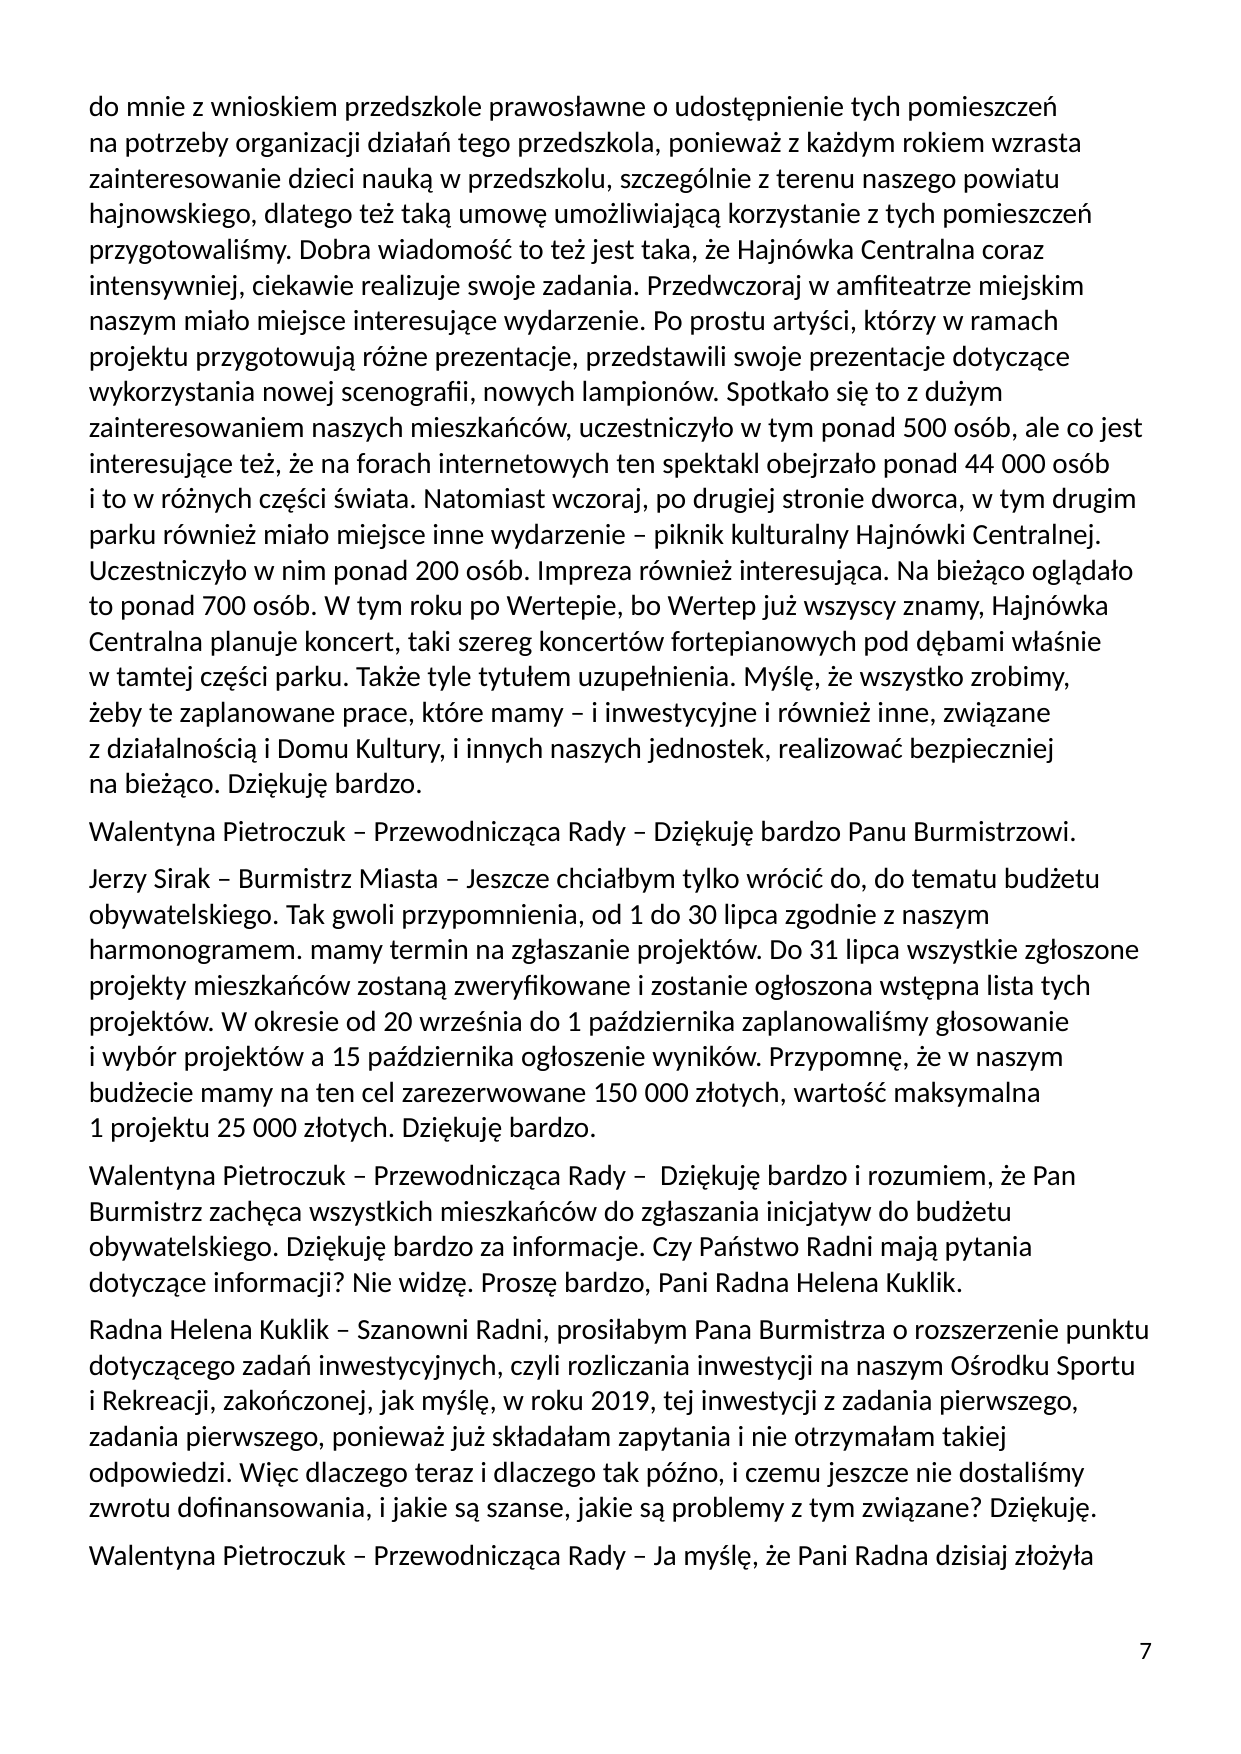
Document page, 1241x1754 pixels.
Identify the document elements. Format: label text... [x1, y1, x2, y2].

text Radna Helena Kuklik – Szanowni Radni, prosiłabym Pana Burmistrza o rozszerzenie punktu dotyczącego zadań inwestycyjnych, czyli rozliczania inwestycji na naszym Ośrodku Sportu i Rekreacji, zakończonej, jak myślę, w roku 2019, tej inwestycji z zadania pierwszego, zadania pierwszego, ponieważ już składałam zapytania i nie otrzymałam takiej odpowiedzi. Więc dlaczego teraz i dlaczego tak późno, i czemu jeszcze nie dostaliśmy zwrotu dofinansowania, i jakie są szanse, jakie są problemy z tym związane? Dziękuję. [88, 1311, 1152, 1525]
text Walentyna Pietroczuk – Przewodnicząca Rady – Dziękuję bardzo i rozumiem, że Pan Burmistrz zachęca wszystkich mieszkańców do zgłaszania inicjatyw do budżetu obywatelskiego. Dziękuję bardzo za informacje. Czy Państwo Radni mają pytania dotyczące informacji? Nie widzę. Proszę bardzo, Pani Radna Helena Kuklik. [88, 1157, 1152, 1299]
text Jerzy Sirak – Burmistrz Miasta – Jeszcze chciałbym tylko wrócić do, do tematu budżetu obywatelskiego. Tak gwoli przypomnienia, od 1 do 30 lipca zgodnie z naszym harmonogramem. mamy termin na zgłaszanie projektów. Do 31 lipca wszystkie zgłoszone projekty mieszkańców zostaną zweryfikowane i zostanie ogłoszona wstępna lista tych projektów. W okresie od 20 września do 1 października zaplanowaliśmy głosowanie i wybór projektów a 15 października ogłoszenie wyników. Przypomnę, że w naszym budżecie mamy na ten cel zarezerwowane 150 000 złotych, wartość maksymalna 1 projektu 25 000 złotych. Dziękuję bardzo. [88, 860, 1152, 1145]
text do mnie z wnioskiem przedszkole prawosławne o udostępnienie tych pomieszczeń na potrzeby organizacji działań tego przedszkola, ponieważ z każdym rokiem wzrasta zainteresowanie dzieci nauką w przedszkolu, szczególnie z terenu naszego powiatu hajnowskiego, dlatego też taką umowę umożliwiającą korzystanie z tych pomieszczeń przygotowaliśmy. Dobra wiadomość to też jest taka, że Hajnówka Centralna coraz intensywniej, ciekawie realizuje swoje zadania. Przedwczoraj w amfiteatrze miejskim naszym miało miejsce interesujące wydarzenie. Po prostu artyści, którzy w ramach projektu przygotowują różne prezentacje, przedstawili swoje prezentacje dotyczące wykorzystania nowej scenografii, nowych lampionów. Spotkało się to z dużym zainteresowaniem naszych mieszkańców, uczestniczyło w tym ponad 500 osób, ale co jest interesujące też, że na forach internetowych ten spektakl obejrzało ponad 44 000 osób i to w różnych części świata. Natomiast wczoraj, po drugiej stronie dworca, w tym drugim parku również miało miejsce inne wydarzenie – piknik kulturalny Hajnówki Centralnej. Uczestniczyło w nim ponad 200 osób. Impreza również interesująca. Na bieżąco oglądało to ponad 700 osób. W tym roku po Wertepie, bo Wertep już wszyscy znamy, Hajnówka Centralna planuje koncert, taki szereg koncertów fortepianowych pod dębami właśnie w tamtej części parku. Także tyle tytułem uzupełnienia. Myślę, że wszystko zrobimy, żeby te zaplanowane prace, które mamy – i inwestycyjne i również inne, związane z działalnością i Domu Kultury, i innych naszych jednostek, realizować bezpieczniej na bieżąco. Dziękuję bardzo. [88, 88, 1152, 801]
text Walentyna Pietroczuk – Przewodnicząca Rady – Dziękuję bardzo Panu Burmistrzowi. [88, 813, 1152, 848]
text Walentyna Pietroczuk – Przewodnicząca Rady – Ja myślę, że Pani Radna dzisiaj złożyła [88, 1537, 1152, 1572]
